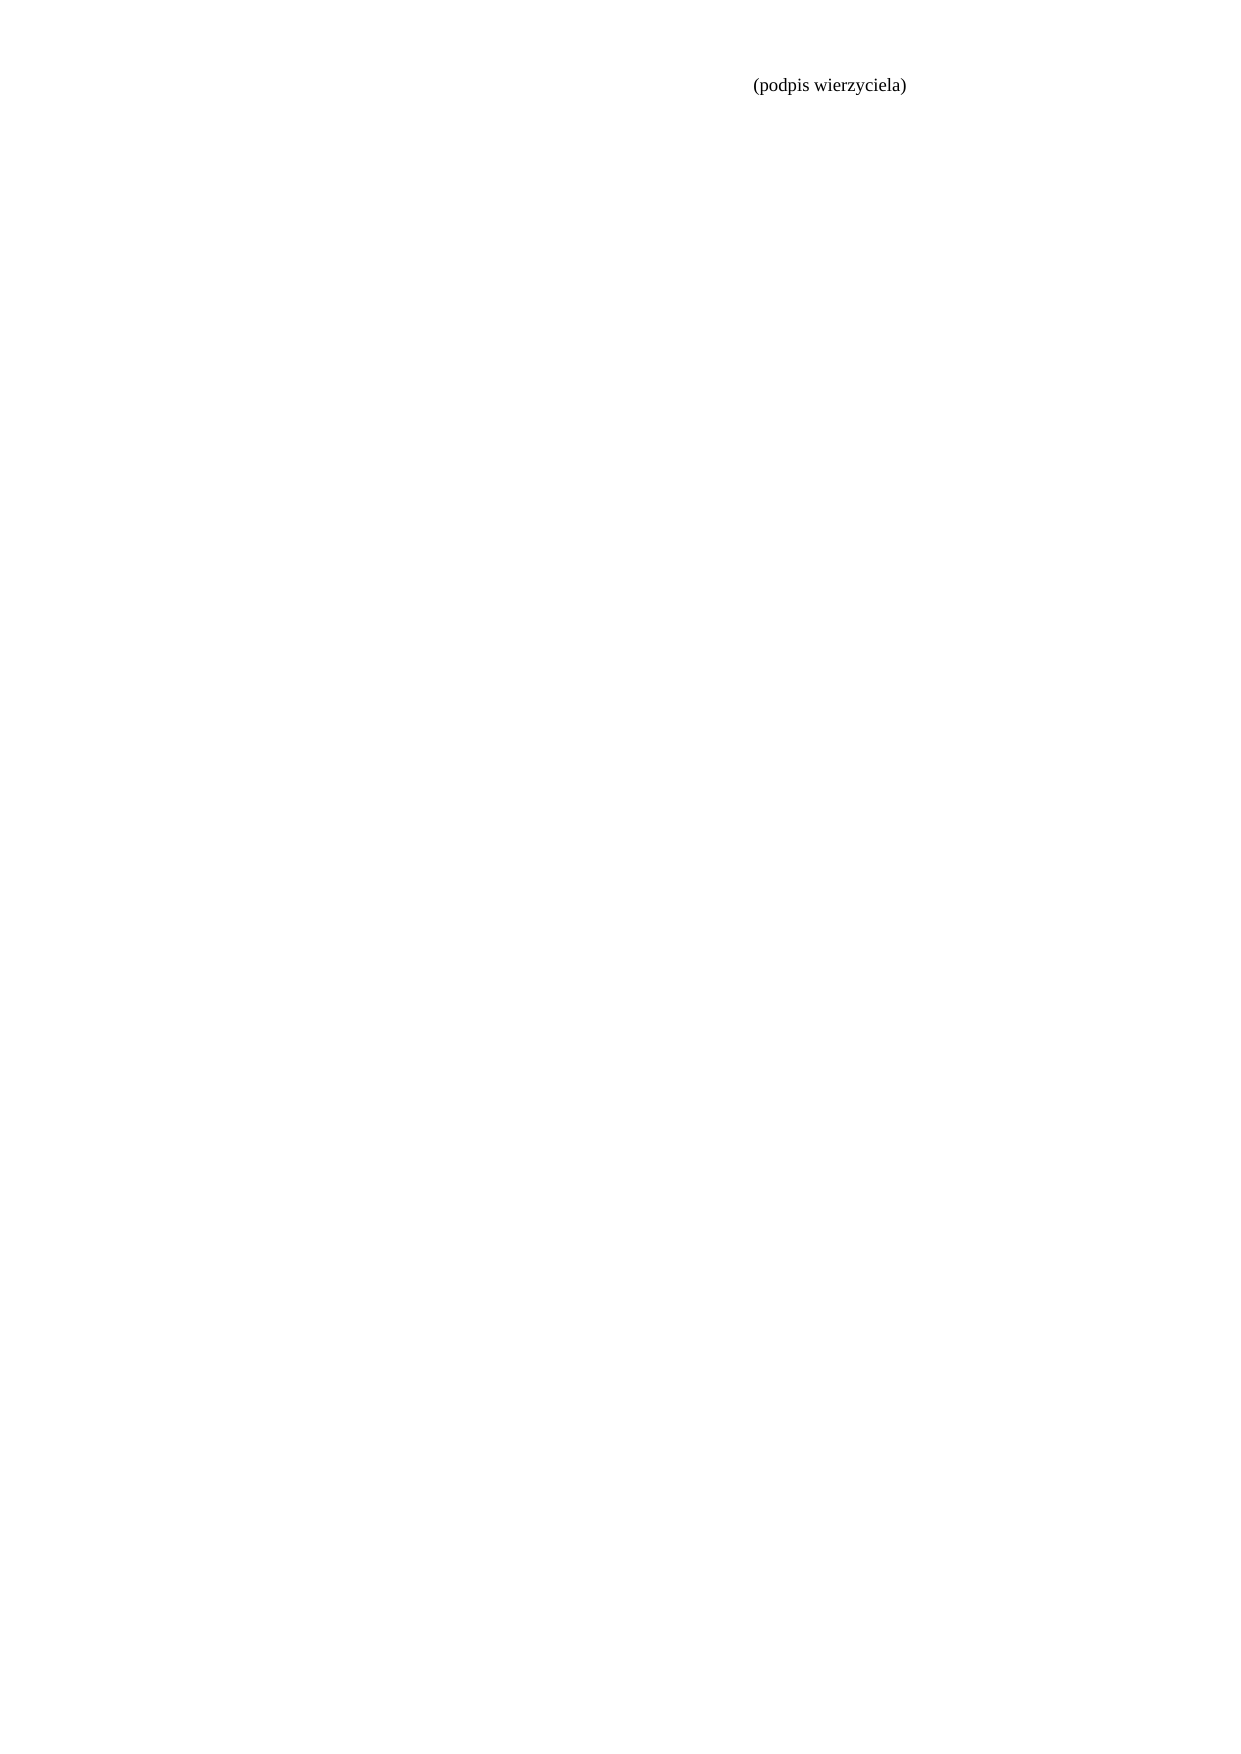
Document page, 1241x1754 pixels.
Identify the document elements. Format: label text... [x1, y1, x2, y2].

text (podpis wierzyciela) [103, 74, 1152, 95]
